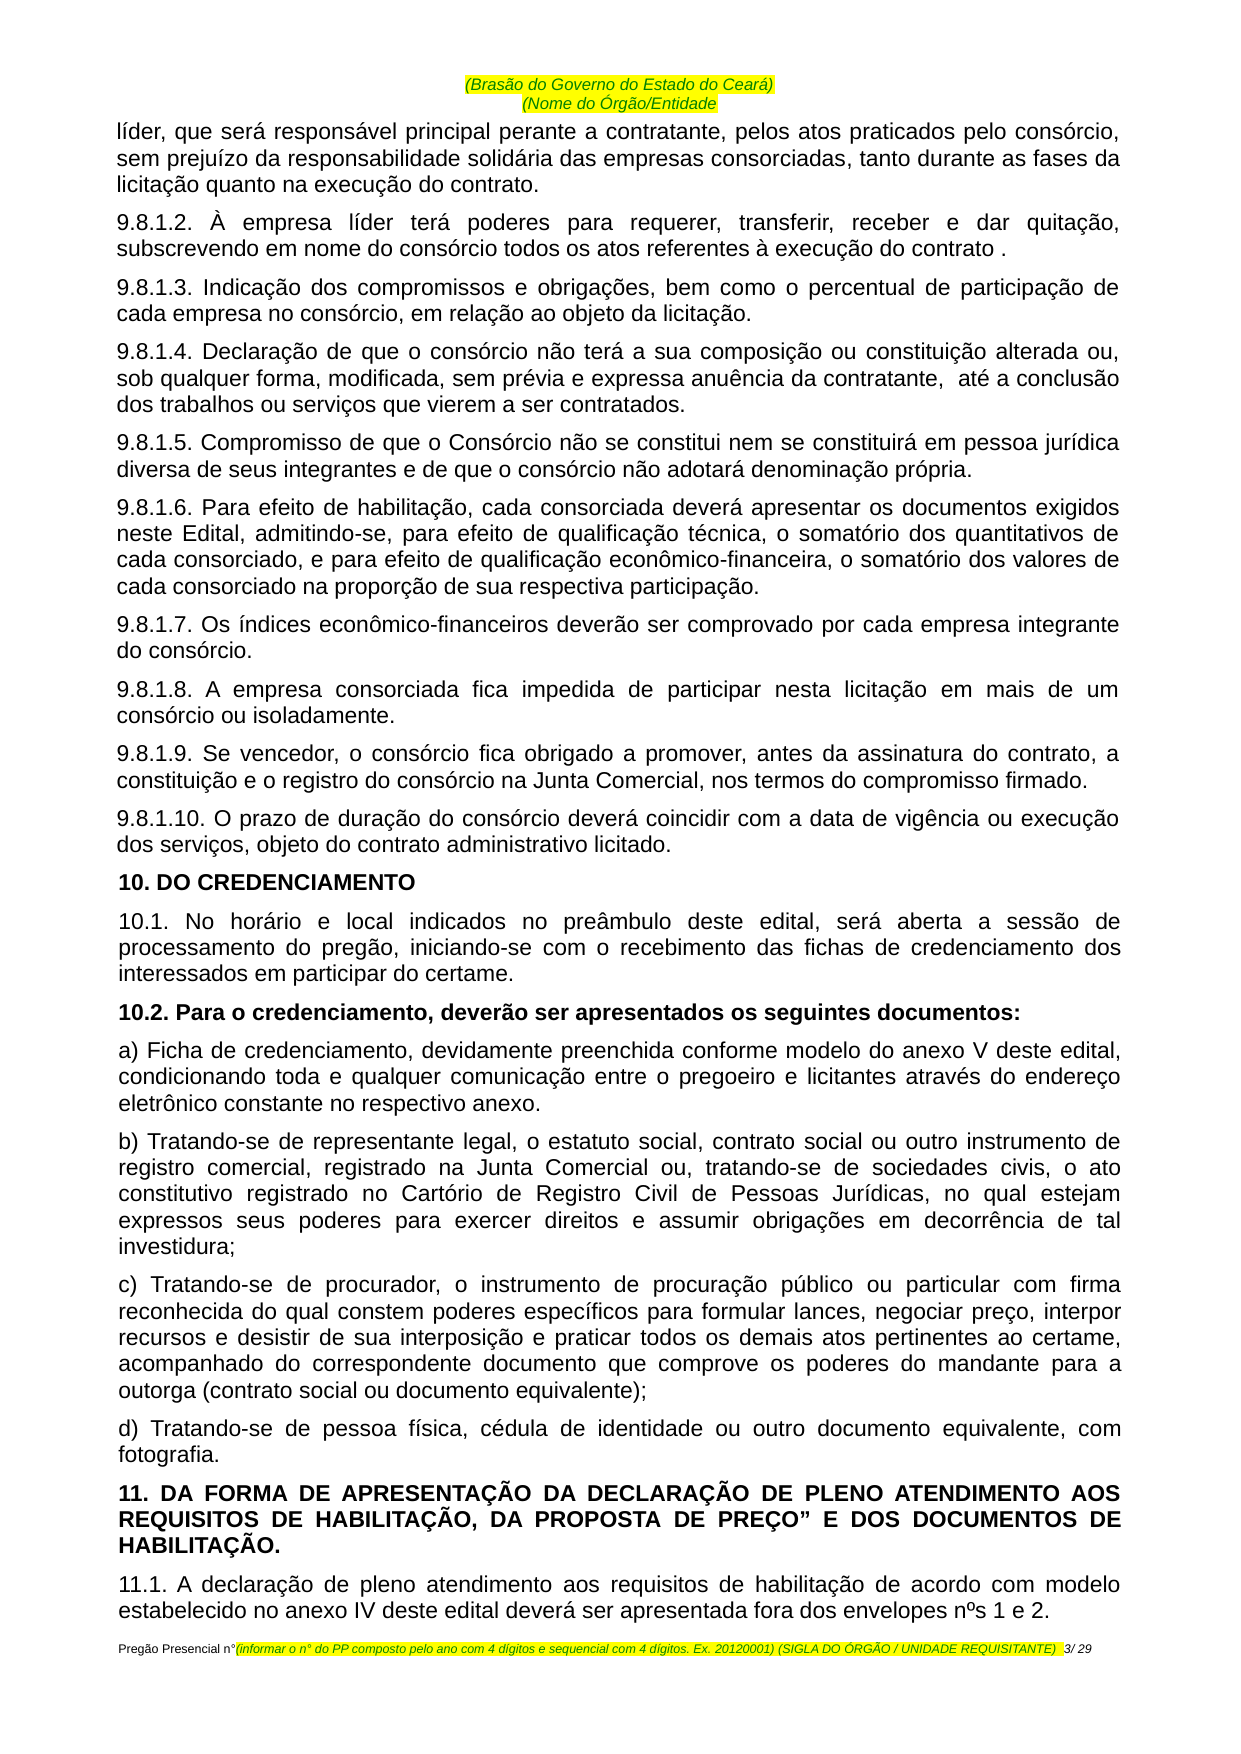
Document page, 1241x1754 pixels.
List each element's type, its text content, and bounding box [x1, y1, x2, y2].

text 9.8.1.5. Compromisso de que o Consórcio não se constitui nem se constituirá em pessoa jurídica diversa de seus integrantes e de que o consórcio não adotará denominação própria. [116, 429, 1120, 482]
text 9.8.1.9. Se vencedor, o consórcio fica obrigado a promover, antes da assinatura do contrato, a constituição e o registro do consórcio na Junta Comercial, nos termos do compromisso firmado. [116, 740, 1120, 793]
text 9.8.1.10. O prazo de duração do consórcio deverá coincidir com a data de vigência ou execução dos serviços, objeto do contrato administrativo licitado. [116, 805, 1120, 857]
text 9.8.1.8. A empresa consorciada fica impedida de participar nesta licitação em mais de um consórcio ou isoladamente. [116, 676, 1120, 728]
text b) Tratando-se de representante legal, o estatuto social, contrato social ou outro instrumento de registro comercial, registrado na Junta Comercial ou, tratando-se de sociedades civis, o ato constitutivo registrado no Cartório de Registro Civil de Pessoas Jurídicas, no qual estejam expressos seus poderes para exercer direitos e assumir obrigações em decorrência de tal investidura; [118, 1128, 1122, 1259]
text 9.8.1.3. Indicação dos compromissos e obrigações, bem como o percentual de participação de cada empresa no consórcio, em relação ao objeto da licitação. [116, 274, 1120, 326]
text a) Ficha de credenciamento, devidamente preenchida conforme modelo do anexo V deste edital, condicionando toda e qualquer comunicação entre o pregoeiro e licitantes através do endereço eletrônico constante no respectivo anexo. [118, 1037, 1122, 1116]
text d) Tratando-se de pessoa física, cédula de identidade ou outro documento equivalente, com fotografia. [118, 1415, 1122, 1468]
text c) Tratando-se de procurador, o instrumento de procuração público ou particular com firma reconhecida do qual constem poderes específicos para formular lances, negociar preço, interpor recursos e desistir de sua interposição e praticar todos os demais atos pertinentes ao certame, acompanhado do correspondente documento que comprove os poderes do mandante para a outorga (contrato social ou documento equivalente); [118, 1271, 1122, 1403]
text 9.8.1.6. Para efeito de habilitação, cada consorciada deverá apresentar os documentos exigidos neste Edital, admitindo-se, para efeito de qualificação técnica, o somatório dos quantitativos de cada consorciado, e para efeito de qualificação econômico-financeira, o somatório dos valores de cada consorciado na proporção de sua respectiva participação. [116, 494, 1120, 599]
text 11. DA FORMA DE APRESENTAÇÃO DA DECLARAÇÃO DE PLENO ATENDIMENTO AOS REQUISITOS DE HABILITAÇÃO, DA PROPOSTA DE PREÇO” E DOS DOCUMENTOS DE HABILITAÇÃO. [118, 1479, 1122, 1559]
text 9.8.1.4. Declaração de que o consórcio não terá a sua composição ou constituição alterada ou, sob qualquer forma, modificada, sem prévia e expressa anuência da contratante, até a conclusão dos trabalhos ou serviços que vierem a ser contratados. [116, 338, 1120, 417]
text 10.1. No horário e local indicados no preâmbulo deste edital, será aberta a sessão de processamento do pregão, iniciando-se com o recebimento das fichas de credenciamento dos interessados em participar do certame. [118, 908, 1122, 987]
text 11.1. A declaração de pleno atendimento aos requisitos de habilitação de acordo com modelo estabelecido no anexo IV deste edital deverá ser apresentada fora dos envelopes nºs 1 e 2. [118, 1571, 1122, 1623]
text líder, que será responsável principal perante a contratante, pelos atos praticados pelo consórcio, sem prejuízo da responsabilidade solidária das empresas consorciadas, tanto durante as fases da licitação quanto na execução do contrato. [118, 118, 1122, 197]
text 10. DO CREDENCIAMENTO [118, 869, 1122, 896]
text 9.8.1.7. Os índices econômico-financeiros deverão ser comprovado por cada empresa integrante do consórcio. [116, 611, 1120, 664]
text 10.2. Para o credenciamento, deverão ser apresentados os seguintes documentos: [118, 998, 1122, 1025]
text 9.8.1.2. À empresa líder terá poderes para requerer, transferir, receber e dar quitação, subscrevendo em nome do consórcio todos os atos referentes à execução do contrato . [116, 209, 1120, 262]
